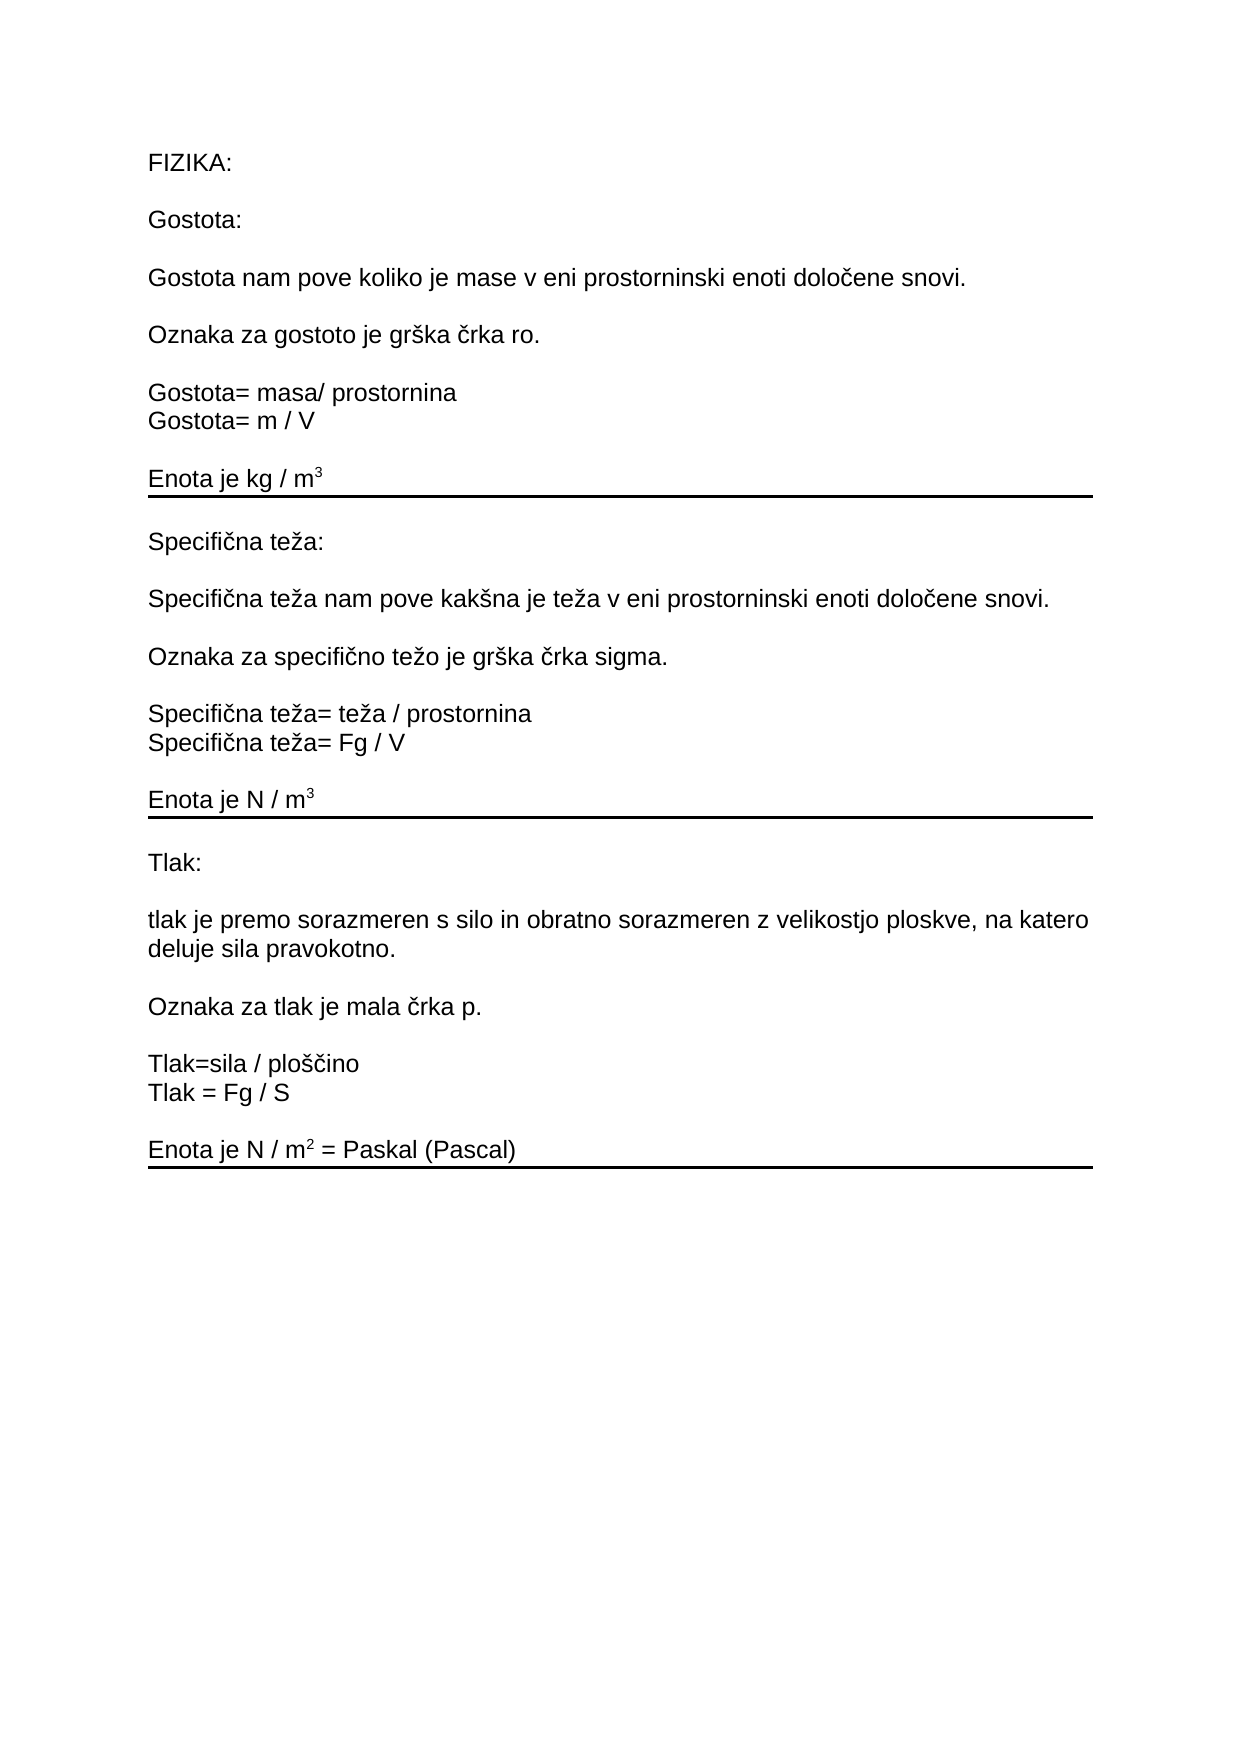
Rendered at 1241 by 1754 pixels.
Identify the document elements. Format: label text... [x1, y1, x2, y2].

text Gostota nam pove koliko je mase v eni prostorninski enoti določene snovi. [148, 263, 1093, 291]
text tlak je premo sorazmeren s silo in obratno sorazmeren z velikostjo ploskve, na katero deluje sila pravokotno. [148, 906, 1093, 963]
text Specifična teža= Fg / V [148, 728, 1093, 757]
text Oznaka za gostoto je grška črka ro. [148, 320, 1093, 349]
text Specifična teža= teža / prostornina [148, 699, 1093, 728]
text Gostota= masa/ prostornina [148, 378, 1093, 406]
text Enota je N / m3 [148, 785, 1093, 816]
text Gostota: [148, 205, 1093, 234]
text FIZIKA: [148, 148, 1093, 176]
text Specifična teža nam pove kakšna je teža v eni prostorninski enoti določene snovi. [148, 584, 1093, 613]
text Gostota= m / V [148, 406, 1093, 435]
text Oznaka za specifično težo je grška črka sigma. [148, 642, 1093, 670]
text Enota je kg / m3 [148, 464, 1093, 495]
text Tlak = Fg / S [148, 1078, 1093, 1107]
text Enota je N / m2 = Paskal (Pascal) [148, 1136, 1093, 1166]
text Specifična teža: [148, 527, 1093, 555]
text Tlak: [148, 848, 1093, 877]
text Tlak=sila / ploščino [148, 1049, 1093, 1078]
text Oznaka za tlak je mala črka p. [148, 992, 1093, 1021]
